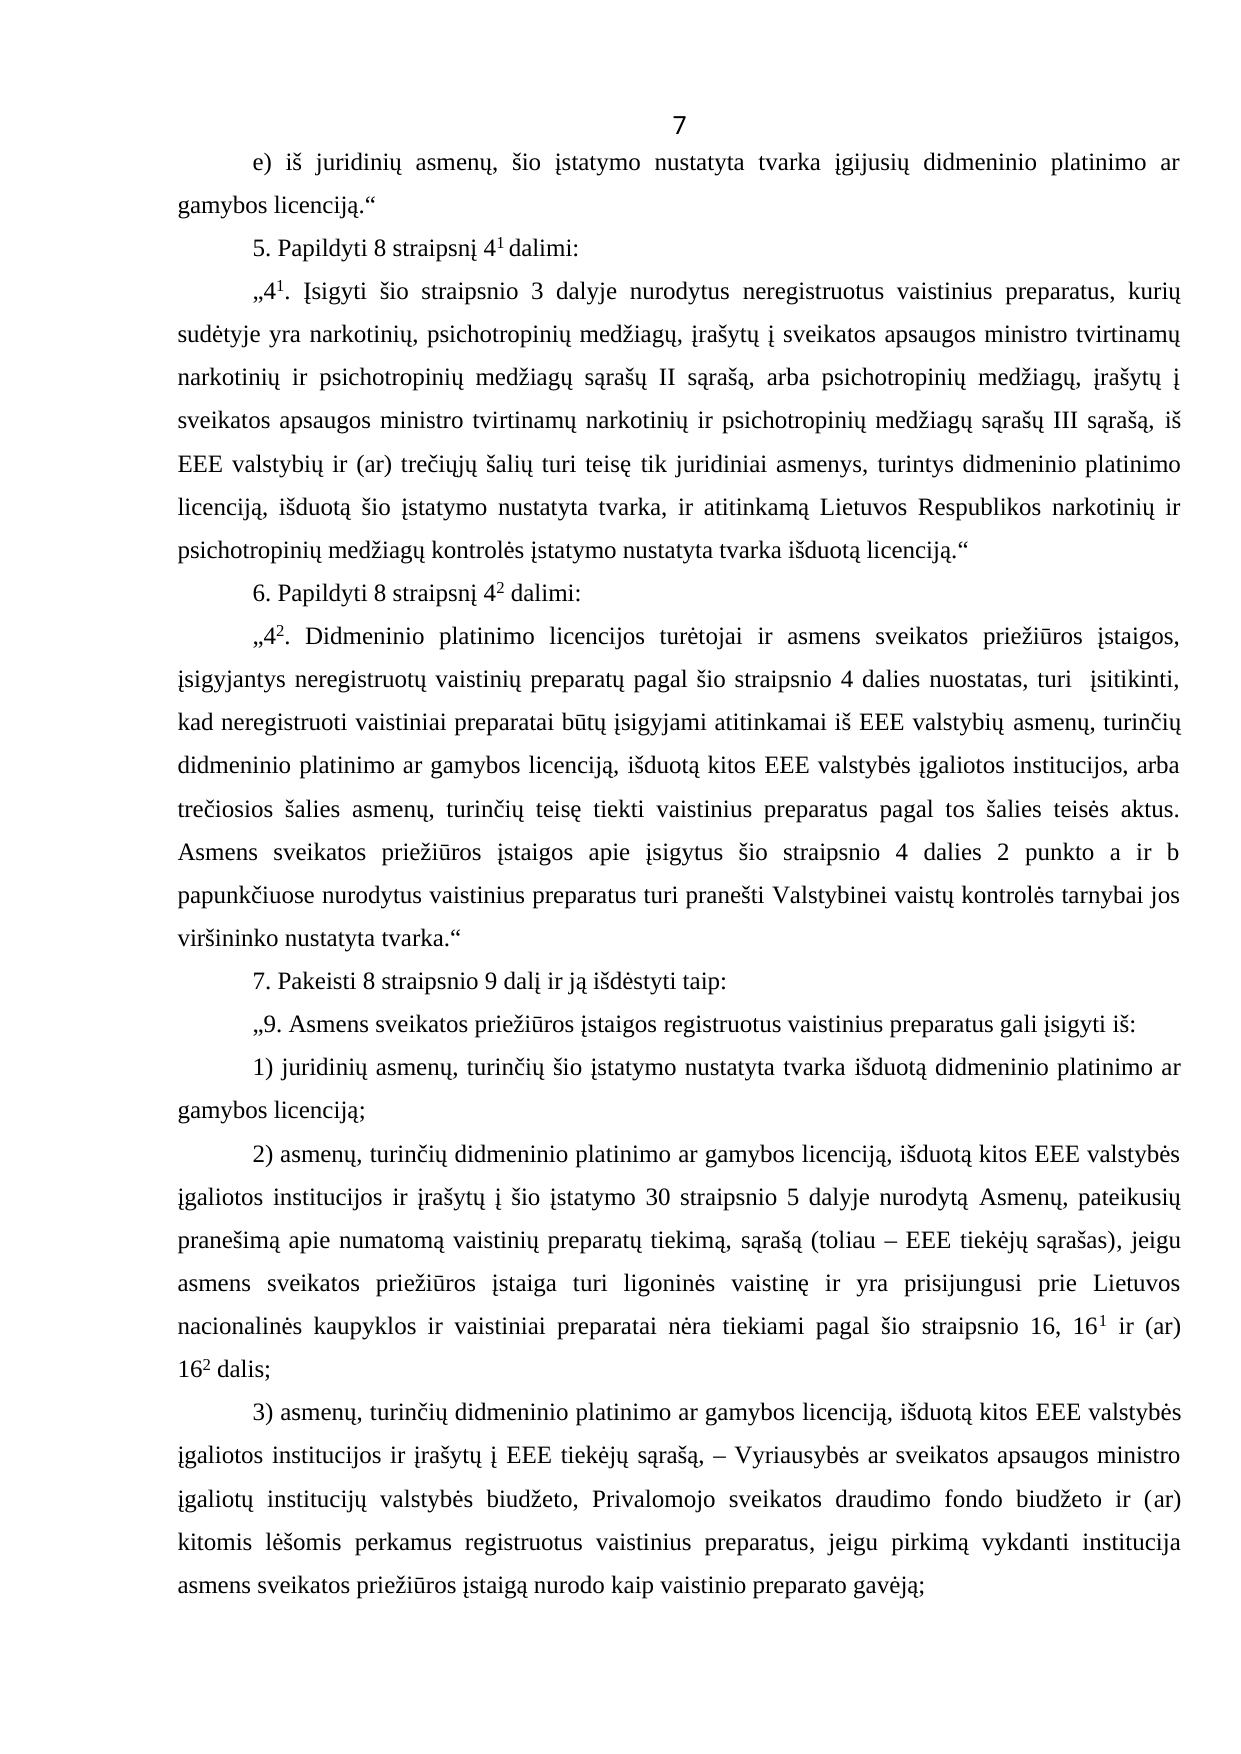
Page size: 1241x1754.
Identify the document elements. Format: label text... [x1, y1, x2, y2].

text „9. Asmens sveikatos priežiūros įstaigos registruotus vaistinius preparatus gali įsigyti iš: [177, 1009, 1181, 1038]
text „41. Įsigyti šio straipsnio 3 dalyje nurodytus neregistruotus vaistinius preparatus, kurių sudėtyje yra narkotinių, psichotropinių medžiagų, įrašytų į sveikatos apsaugos ministro tvirtinamų narkotinių ir psichotropinių medžiagų sąrašų II sąrašą, arba psichotropinių medžiagų, įrašytų į sveikatos apsaugos ministro tvirtinamų narkotinių ir psichotropinių medžiagų sąrašų III sąrašą, iš EEE valstybių ir (ar) trečiųjų šalių turi teisę tik juridiniai asmenys, turintys didmeninio platinimo licenciją, išduotą šio įstatymo nustatyta tvarka, ir atitinkamą Lietuvos Respublikos narkotinių ir psichotropinių medžiagų kontrolės įstatymo nustatyta tvarka išduotą licenciją.“ [177, 276, 1181, 564]
text 3) asmenų, turinčių didmeninio platinimo ar gamybos licenciją, išduotą kitos EEE valstybės įgaliotos institucijos ir įrašytų į EEE tiekėjų sąrašą, – Vyriausybės ar sveikatos apsaugos ministro įgaliotų institucijų valstybės biudžeto, Privalomojo sveikatos draudimo fondo biudžeto ir (ar) kitomis lėšomis perkamus registruotus vaistinius preparatus, jeigu pirkimą vykdanti institucija asmens sveikatos priežiūros įstaigą nurodo kaip vaistinio preparato gavėją; [177, 1397, 1181, 1599]
text 5. Papildyti 8 straipsnį 41 dalimi: [177, 233, 1181, 262]
text „42. Didmeninio platinimo licencijos turėtojai ir asmens sveikatos priežiūros įstaigos, įsigyjantys neregistruotų vaistinių preparatų pagal šio straipsnio 4 dalies nuostatas, turi įsitikinti, kad neregistruoti vaistiniai preparatai būtų įsigyjami atitinkamai iš EEE valstybių asmenų, turinčių didmeninio platinimo ar gamybos licenciją, išduotą kitos EEE valstybės įgaliotos institucijos, arba trečiosios šalies asmenų, turinčių teisę tiekti vaistinius preparatus pagal tos šalies teisės aktus. Asmens sveikatos priežiūros įstaigos apie įsigytus šio straipsnio 4 dalies 2 punkto a ir b papunkčiuose nurodytus vaistinius preparatus turi pranešti Valstybinei vaistų kontrolės tarnybai jos viršininko nustatyta tvarka.“ [177, 621, 1181, 952]
text 2) asmenų, turinčių didmeninio platinimo ar gamybos licenciją, išduotą kitos EEE valstybės įgaliotos institucijos ir įrašytų į šio įstatymo 30 straipsnio 5 dalyje nurodytą Asmenų, pateikusių pranešimą apie numatomą vaistinių preparatų tiekimą, sąrašą (toliau – EEE tiekėjų sąrašas), jeigu asmens sveikatos priežiūros įstaiga turi ligoninės vaistinę ir yra prisijungusi prie Lietuvos nacionalinės kaupyklos ir vaistiniai preparatai nėra tiekiami pagal šio straipsnio 16, 161 ir (ar) 162 dalis; [177, 1139, 1181, 1383]
text 6. Papildyti 8 straipsnį 42 dalimi: [177, 578, 1181, 607]
text 7. Pakeisti 8 straipsnio 9 dalį ir ją išdėstyti taip: [177, 966, 1181, 995]
text 1) juridinių asmenų, turinčių šio įstatymo nustatyta tvarka išduotą didmeninio platinimo ar gamybos licenciją; [177, 1052, 1181, 1124]
text e) iš juridinių asmenų, šio įstatymo nustatyta tvarka įgijusių didmeninio platinimo ar gamybos licenciją.“ [177, 147, 1181, 219]
